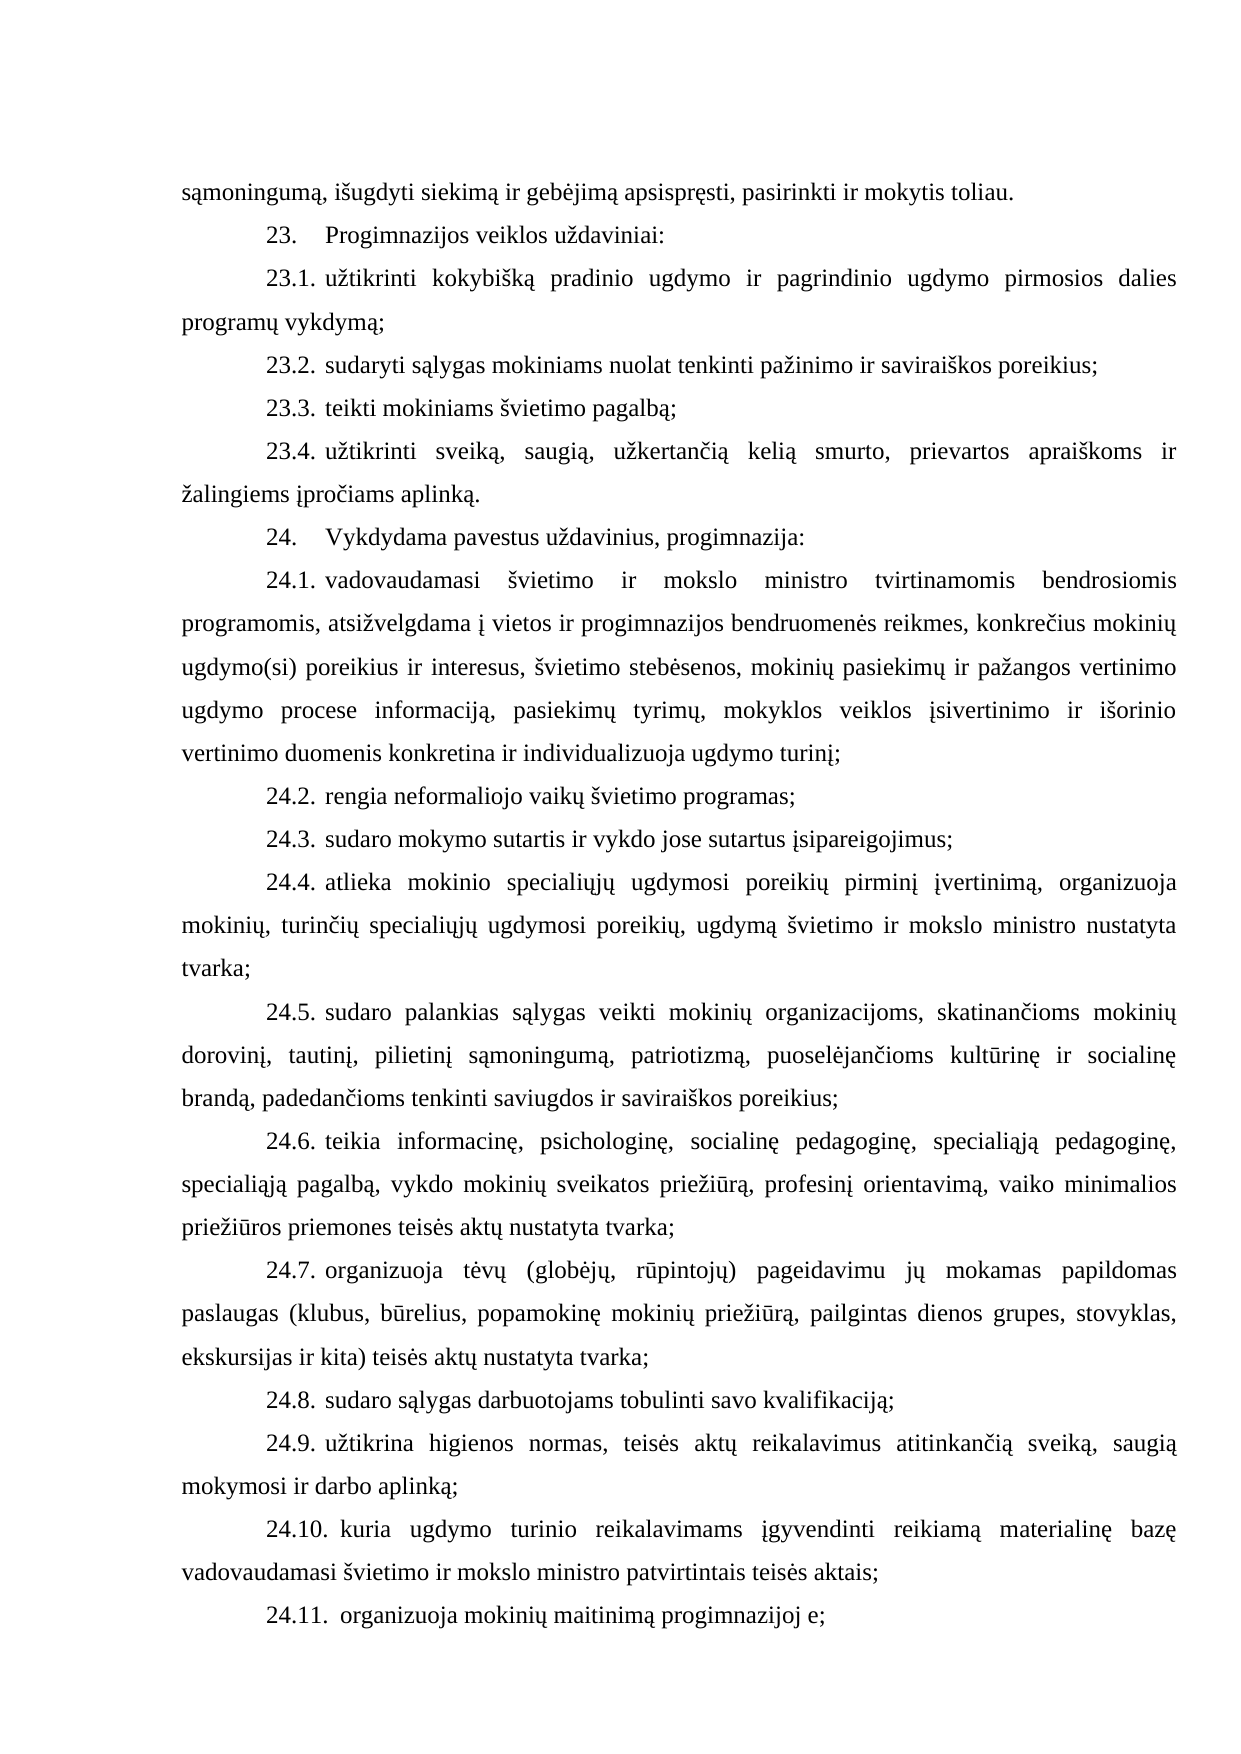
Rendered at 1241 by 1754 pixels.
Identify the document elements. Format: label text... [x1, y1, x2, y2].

text 24.6. teikia informacinę, psichologinę, socialinę pedagoginę, specialiąją pedagoginę, specialiąją pagalbą, vykdo mokinių sveikatos priežiūrą, profesinį orientavimą, vaiko minimalios priežiūros priemones teisės aktų nustatyta tvarka; [181, 1126, 1177, 1241]
text 24.8. sudaro sąlygas darbuotojams tobulinti savo kvalifikaciją; [181, 1385, 1181, 1413]
text sąmoningumą, išugdyti siekimą ir gebėjimą apsispręsti, pasirinkti ir mokytis toliau. [181, 177, 1177, 206]
text 24.2. rengia neformaliojo vaikų švietimo programas; [181, 781, 1181, 810]
text 24.10. kuria ugdymo turinio reikalavimams įgyvendinti reikiamą materialinę bazę vadovaudamasi švietimo ir mokslo ministro patvirtintais teisės aktais; [181, 1514, 1177, 1586]
text 23.4. užtikrinti sveiką, saugią, užkertančią kelią smurto, prievartos apraiškoms ir žalingiems įpročiams aplinką. [181, 436, 1177, 508]
text 24.9. užtikrina higienos normas, teisės aktų reikalavimus atitinkančią sveiką, saugią mokymosi ir darbo aplinką; [181, 1428, 1177, 1500]
text 24.5. sudaro palankias sąlygas veikti mokinių organizacijoms, skatinančioms mokinių dorovinį, tautinį, pilietinį sąmoningumą, patriotizmą, puoselėjančioms kultūrinę ir socialinę brandą, padedančioms tenkinti saviugdos ir saviraiškos poreikius; [181, 997, 1177, 1112]
text 23. Progimnazijos veiklos uždaviniai: [181, 220, 1181, 249]
text 24.1. vadovaudamasi švietimo ir mokslo ministro tvirtinamomis bendrosiomis programomis, atsižvelgdama į vietos ir progimnazijos bendruomenės reikmes, konkrečius mokinių ugdymo(si) poreikius ir interesus, švietimo stebėsenos, mokinių pasiekimų ir pažangos vertinimo ugdymo procese informaciją, pasiekimų tyrimų, mokyklos veiklos įsivertinimo ir išorinio vertinimo duomenis konkretina ir individualizuoja ugdymo turinį; [181, 565, 1177, 767]
text 24.4. atlieka mokinio specialiųjų ugdymosi poreikių pirminį įvertinimą, organizuoja mokinių, turinčių specialiųjų ugdymosi poreikių, ugdymą švietimo ir mokslo ministro nustatyta tvarka; [181, 867, 1177, 982]
text 24. Vykdydama pavestus uždavinius, progimnazija: [181, 522, 1181, 551]
text 24.11. organizuoja mokinių maitinimą progimnazijoj e; [181, 1600, 1181, 1629]
text 23.2. sudaryti sąlygas mokiniams nuolat tenkinti pažinimo ir saviraiškos poreikius; [181, 350, 1181, 378]
text 24.7. organizuoja tėvų (globėjų, rūpintojų) pageidavimu jų mokamas papildomas paslaugas (klubus, būrelius, popamokinę mokinių priežiūrą, pailgintas dienos grupes, stovyklas, ekskursijas ir kita) teisės aktų nustatyta tvarka; [181, 1255, 1177, 1370]
text 23.1. užtikrinti kokybišką pradinio ugdymo ir pagrindinio ugdymo pirmosios dalies programų vykdymą; [181, 263, 1177, 335]
text 24.3. sudaro mokymo sutartis ir vykdo jose sutartus įsipareigojimus; [181, 824, 1181, 853]
text 23.3. teikti mokiniams švietimo pagalbą; [181, 393, 1181, 422]
